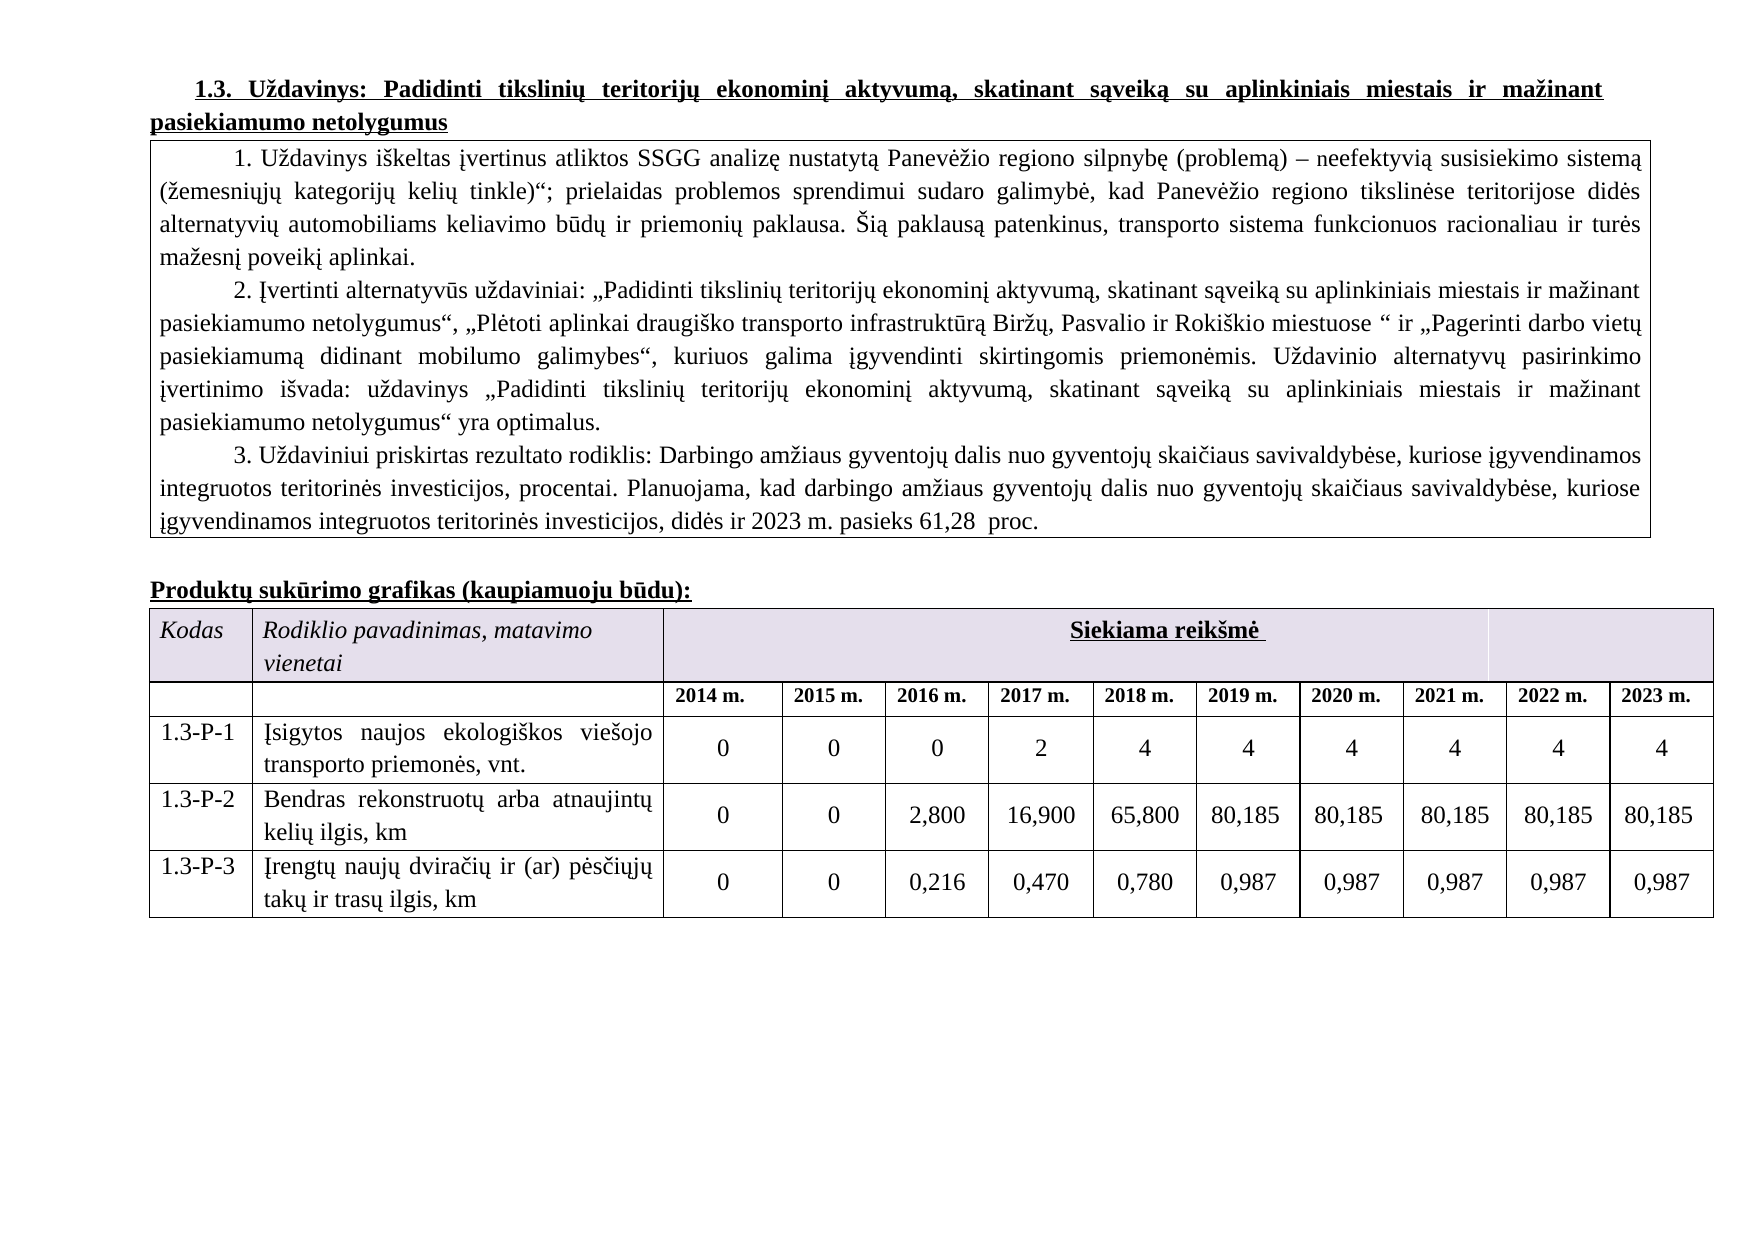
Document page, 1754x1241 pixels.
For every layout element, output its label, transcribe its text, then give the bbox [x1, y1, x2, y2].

text 1.3. Uždavinys: Padidinti tikslinių teritorijų ekonominį aktyvumą, skatinant sąveiką su aplinkiniais miestais ir mažinant pasiekiamumo netolygumus [150, 74, 1604, 136]
table_cell 2016 m. [886, 683, 988, 716]
table_cell 0,216 [886, 851, 988, 917]
table_cell 2014 m. [664, 683, 782, 716]
table_cell 80,185 [1611, 784, 1713, 850]
table_cell 0,987 [1404, 851, 1506, 917]
table_cell 4 [1197, 717, 1299, 783]
table_cell 80,185 [1197, 784, 1299, 850]
table_cell 0,987 [1611, 851, 1713, 917]
table_cell 80,185 [1301, 784, 1403, 850]
table_cell 2023 m. [1611, 683, 1713, 716]
table_cell 4 [1611, 717, 1713, 783]
table_cell 4 [1404, 717, 1506, 783]
table_cell 4 [1507, 717, 1609, 783]
table_header [870, 609, 973, 681]
table_cell 1.3-P-3 [150, 851, 252, 917]
table_cell 0,780 [1094, 851, 1196, 917]
table_cell 0 [783, 784, 885, 850]
table_cell 0 [664, 851, 782, 917]
table_cell 4 [1301, 717, 1403, 783]
table_cell Bendras rekonstruotų arba atnaujintų kelių ilgis, km [253, 784, 663, 850]
table_header [1489, 609, 1592, 681]
table_header [1385, 609, 1488, 681]
table_cell 0,470 [989, 851, 1093, 917]
table_cell 2022 m. [1507, 683, 1609, 716]
table_cell 2019 m. [1197, 683, 1299, 716]
table_cell 16,900 [989, 784, 1093, 850]
text 1. Uždavinys iškeltas įvertinus atliktos SSGG analizę nustatytą Panevėžio regiono silpnybę (problemą) – neefektyvią susisiekimo sistemą (žemesniųjų kategorijų kelių tinkle)“; prielaidas problemos sprendimui sudaro galimybė, kad Panevėžio regiono tikslinėse teritorijose didės alternatyvių automobiliams keliavimo būdų ir priemonių paklausa. Šią paklausą patenkinus, transporto sistema funkcionuos racionaliau ir turės mažesnį poveikį aplinkai. [151, 141, 1650, 271]
table_cell 1.3-P-2 [150, 784, 252, 850]
table_header [1592, 609, 1713, 681]
table_header Rodiklio pavadinimas, matavimo vienetai [253, 609, 663, 681]
table_cell 2018 m. [1094, 683, 1196, 716]
table_header Siekiama reikšmė [1060, 609, 1282, 681]
table_cell 2017 m. [989, 683, 1093, 716]
table_cell 1.3-P-1 [150, 717, 252, 783]
table_header Kodas [150, 609, 252, 681]
table_cell 0,987 [1507, 851, 1609, 917]
text 3. Uždaviniui priskirtas rezultato rodiklis: Darbingo amžiaus gyventojų dalis nuo gyventojų skaičiaus savivaldybėse, kuriose įgyvendinamos integruotos teritorinės investicijos, procentai. Planuojama, kad darbingo amžiaus gyventojų dalis nuo gyventojų skaičiaus savivaldybėse, kuriose įgyvendinamos integruotos teritorinės investicijos, didės ir 2023 m. pasieks 61,28 proc. [151, 437, 1650, 537]
table_cell Įsigytos naujos ekologiškos viešojo transporto priemonės, vnt. [253, 717, 663, 783]
table_header [973, 609, 1060, 681]
table_cell 2020 m. [1301, 683, 1403, 716]
table_cell [253, 683, 663, 716]
table_cell 0 [783, 717, 885, 783]
table_header [664, 609, 767, 681]
text 2. Įvertinti alternatyvūs uždaviniai: „Padidinti tikslinių teritorijų ekonominį aktyvumą, skatinant sąveiką su aplinkiniais miestais ir mažinant pasiekiamumo netolygumus“, „Plėtoti aplinkai draugiško transporto infrastruktūrą Biržų, Pasvalio ir Rokiškio miestuose “ ir „Pagerinti darbo vietų pasiekiamumą didinant mobilumo galimybes“, kuriuos galima įgyvendinti skirtingomis priemonėmis. Uždavinio alternatyvų pasirinkimo įvertinimo išvada: uždavinys „Padidinti tikslinių teritorijų ekonominį aktyvumą, skatinant sąveiką su aplinkiniais miestais ir mažinant pasiekiamumo netolygumus“ yra optimalus. [151, 272, 1650, 436]
table_cell 0 [664, 717, 782, 783]
table_cell 65,800 [1094, 784, 1196, 850]
table_cell 0,987 [1197, 851, 1299, 917]
table_cell [150, 683, 252, 716]
table_cell 2021 m. [1404, 683, 1506, 716]
table_header [767, 609, 870, 681]
table_cell 0 [664, 784, 782, 850]
table_cell 0,987 [1301, 851, 1403, 917]
table_cell 80,185 [1404, 784, 1506, 850]
table_cell 2 [989, 717, 1093, 783]
table_cell 2,800 [886, 784, 988, 850]
table_cell Įrengtų naujų dviračių ir (ar) pėsčiųjų takų ir trasų ilgis, km [253, 851, 663, 917]
table_header [1282, 609, 1385, 681]
table_cell 0 [886, 717, 988, 783]
table_cell 0 [783, 851, 885, 917]
text Produktų sukūrimo grafikas (kaupiamuoju būdu): [150, 575, 1604, 604]
table_cell 2015 m. [783, 683, 885, 716]
table_cell 4 [1094, 717, 1196, 783]
table_cell 80,185 [1507, 784, 1609, 850]
